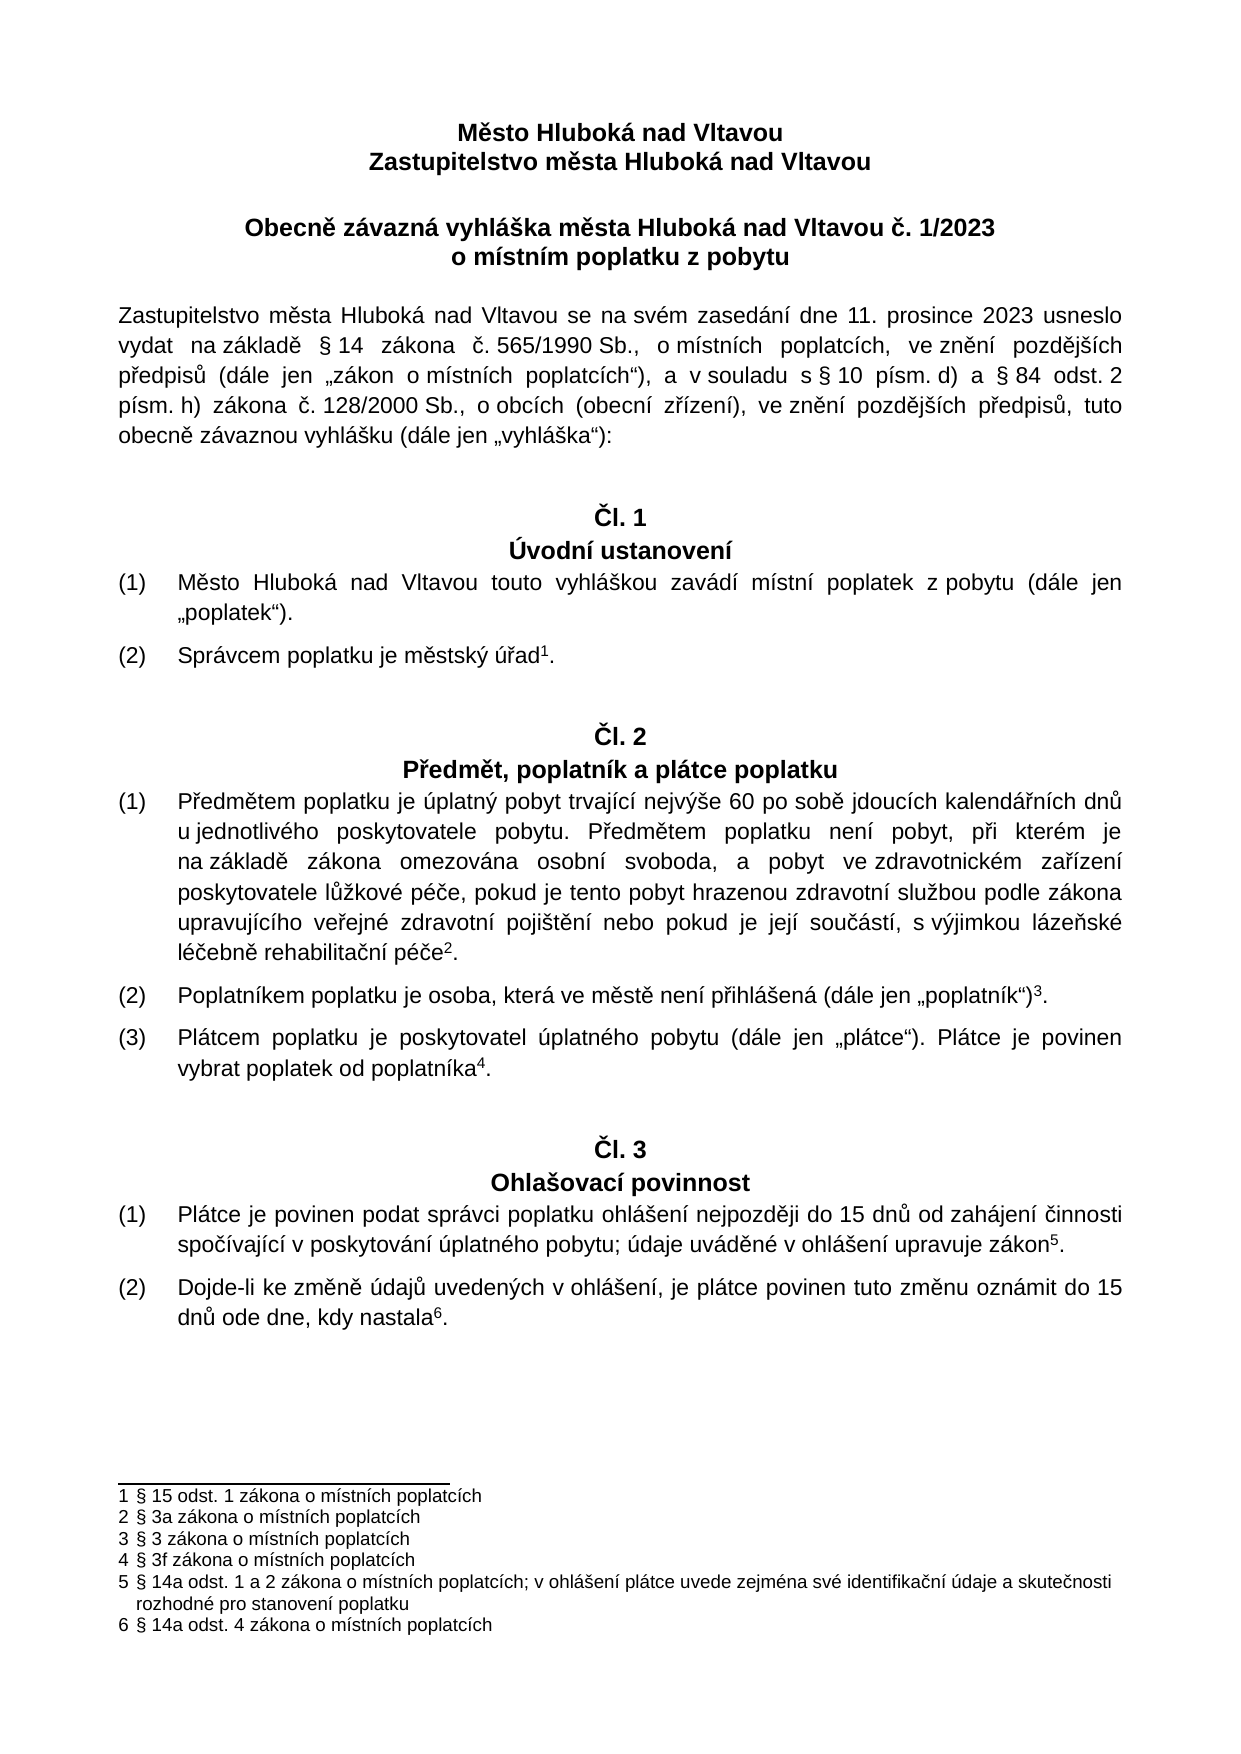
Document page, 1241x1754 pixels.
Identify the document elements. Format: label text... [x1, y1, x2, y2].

list Správcem poplatku je městský úřad. [118, 642, 1122, 668]
list § 3 zákona o místních poplatcích [118, 1528, 1122, 1549]
subtitle Čl. 1 Úvodní ustanovení [118, 503, 1122, 564]
list § 3a zákona o místních poplatcích [118, 1506, 1122, 1528]
list Město Hluboká nad Vltavou touto vyhláškou zavádí místní poplatek z pobytu (dále jen „poplatek“). [118, 569, 1122, 625]
list § 14a odst. 1 a 2 zákona o místních poplatcích; v ohlášení plátce uvede zejména své identifikační údaje a skutečnosti rozhodné pro stanovení poplatku [118, 1571, 1122, 1614]
text Zastupitelstvo města Hluboká nad Vltavou se na svém zasedání dne 11. prosince 2023 usneslo vydat na základě § 14 zákona č. 565/1990 Sb., o místních poplatcích, ve znění pozdějších předpisů (dále jen „zákon o místních poplatcích“), a v souladu s § 10 písm. d) a § 84 odst. 2 písm. h) zákona č. 128/2000 Sb., o obcích (obecní zřízení), ve znění pozdějších předpisů, tuto obecně závaznou vyhlášku (dále jen „vyhláška“): [118, 302, 1122, 449]
subtitle Čl. 3 Ohlašovací povinnost [118, 1135, 1122, 1197]
list Dojde-li ke změně údajů uvedených v ohlášení, je plátce povinen tuto změnu oznámit do 15 dnů ode dne, kdy nastala. [118, 1274, 1122, 1330]
list Plátcem poplatku je poskytovatel úplatného pobytu (dále jen „plátce“). Plátce je povinen vybrat poplatek od poplatníka. [118, 1024, 1122, 1081]
list § 15 odst. 1 zákona o místních poplatcích [118, 1484, 1122, 1506]
list Předmětem poplatku je úplatný pobyt trvající nejvýše 60 po sobě jdoucích kalendářních dnů u jednotlivého poskytovatele pobytu. Předmětem poplatku není pobyt, při kterém je na základě zákona omezována osobní svoboda, a pobyt ve zdravotnickém zařízení poskytovatele lůžkové péče, pokud je tento pobyt hrazenou zdravotní službou podle zákona upravujícího veřejné zdravotní pojištění nebo pokud je její součástí, s výjimkou lázeňské léčebně rehabilitační péče. [118, 788, 1122, 965]
subtitle Čl. 2 Předmět, poplatník a plátce poplatku [118, 722, 1122, 784]
text Město Hluboká nad Vltavou Zastupitelstvo města Hluboká nad Vltavou [118, 118, 1122, 176]
list Plátce je povinen podat správci poplatku ohlášení nejpozději do 15 dnů od zahájení činnosti spočívající v poskytování úplatného pobytu; údaje uváděné v ohlášení upravuje zákon. [118, 1201, 1122, 1257]
list § 3f zákona o místních poplatcích [118, 1549, 1122, 1571]
list § 14a odst. 4 zákona o místních poplatcích [118, 1614, 1122, 1635]
subtitle Obecně závazná vyhláška města Hluboká nad Vltavou č. 1/2023 o místním poplatku z pobytu [118, 213, 1122, 270]
list Poplatníkem poplatku je osoba, která ve městě není přihlášená (dále jen „poplatník“). [118, 982, 1122, 1008]
